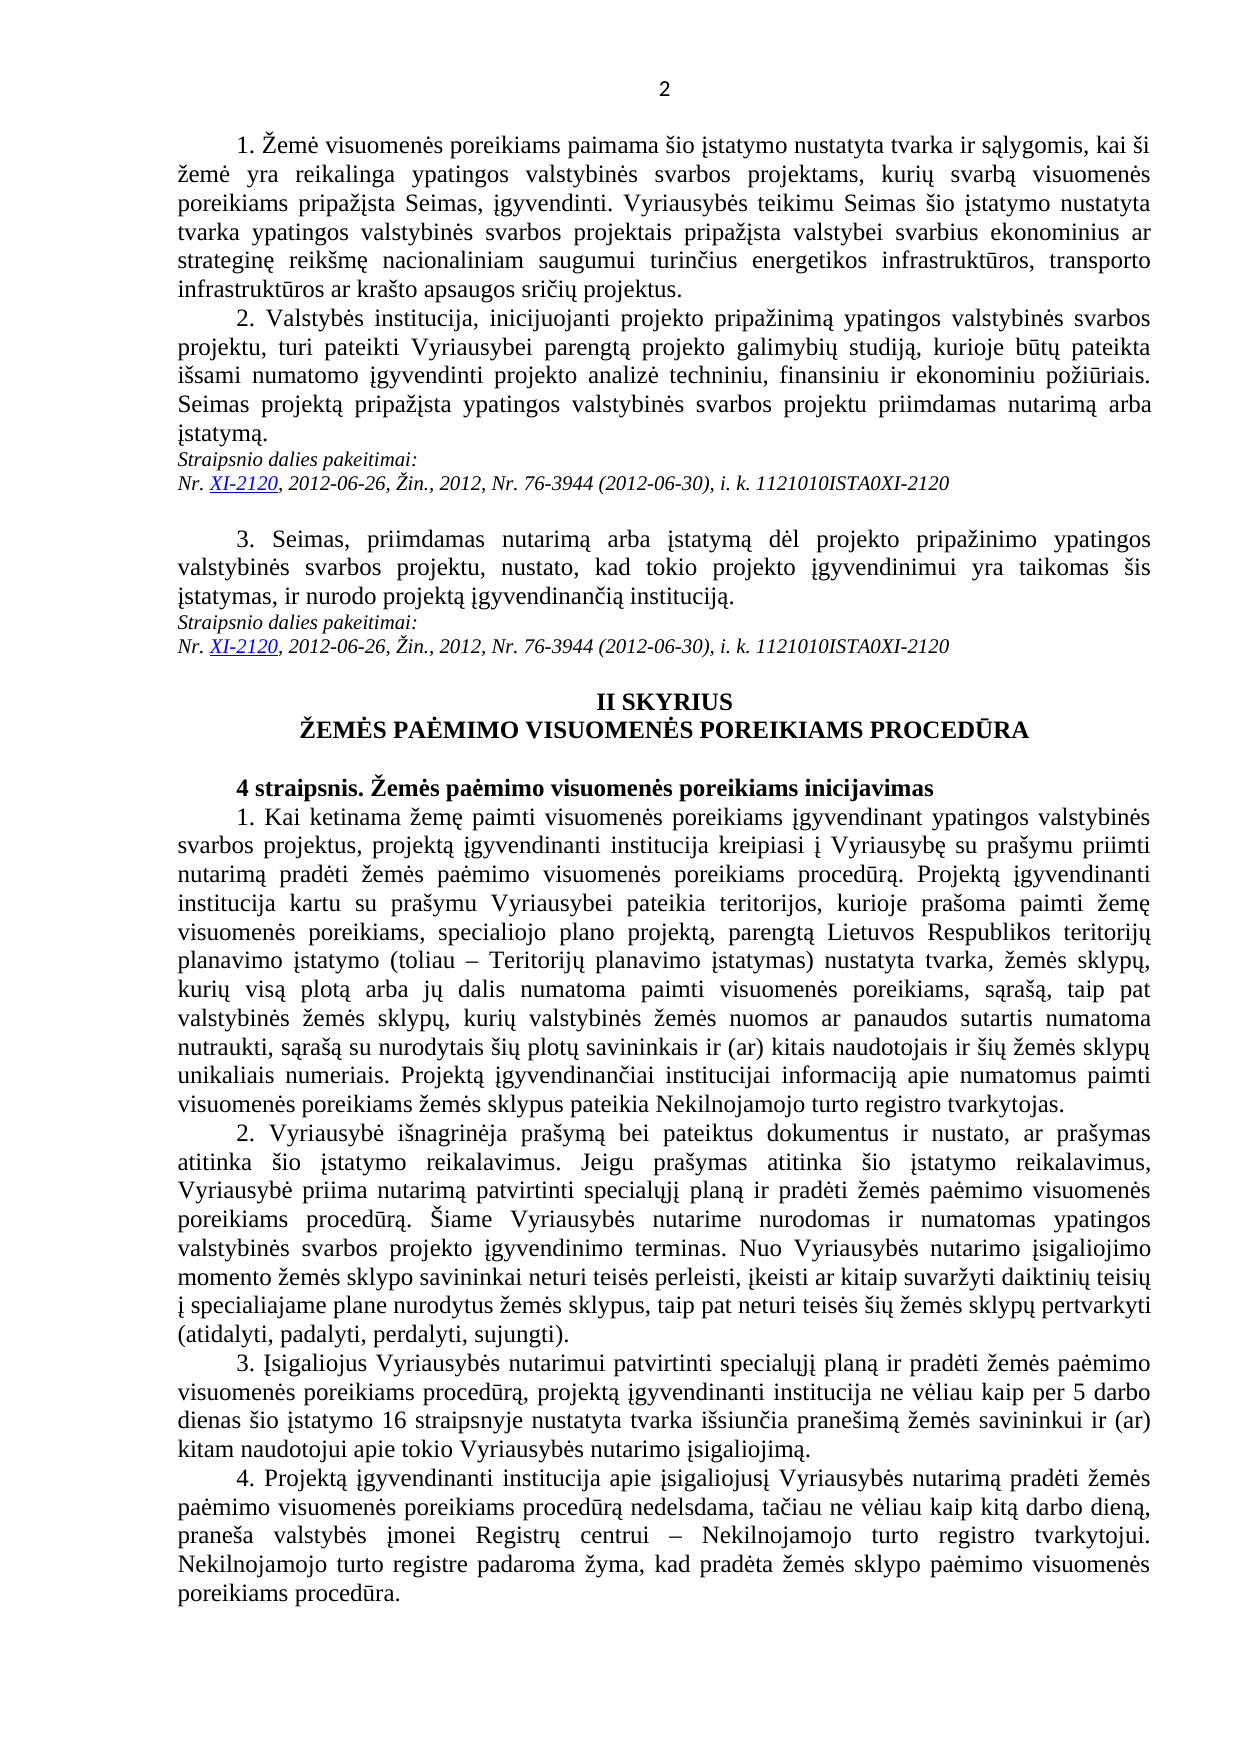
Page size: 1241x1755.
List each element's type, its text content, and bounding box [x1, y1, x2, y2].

text Nr. XI-2120, 2012-06-26, Žin., 2012, Nr. 76-3944 (2012-06-30), i. k. 1121010ISTA0XI-2120 [177, 634, 1152, 658]
text Nr. XI-2120, 2012-06-26, Žin., 2012, Nr. 76-3944 (2012-06-30), i. k. 1121010ISTA0XI-2120 [177, 471, 1152, 495]
text Straipsnio dalies pakeitimai: [177, 610, 1152, 634]
text ŽEMĖS PAĖMIMO VISUOMENĖS POREIKIAMS PROCEDŪRA [177, 716, 1152, 744]
text 4. Projektą įgyvendinanti institucija apie įsigaliojusį Vyriausybės nutarimą pradėti žemės paėmimo visuomenės poreikiams procedūrą nedelsdama, tačiau ne vėliau kaip kitą darbo dieną, praneša valstybės įmonei Registrų centrui – Nekilnojamojo turto registro tvarkytojui. Nekilnojamojo turto registre padaroma žyma, kad pradėta žemės sklypo paėmimo visuomenės poreikiams procedūra. [177, 1463, 1152, 1607]
text II SKYRIUS [177, 687, 1152, 716]
text 2. Vyriausybė išnagrinėja prašymą bei pateiktus dokumentus ir nustato, ar prašymas atitinka šio įstatymo reikalavimus. Jeigu prašymas atitinka šio įstatymo reikalavimus, Vyriausybė priima nutarimą patvirtinti specialųjį planą ir pradėti žemės paėmimo visuomenės poreikiams procedūrą. Šiame Vyriausybės nutarime nurodomas ir numatomas ypatingos valstybinės svarbos projekto įgyvendinimo terminas. Nuo Vyriausybės nutarimo įsigaliojimo momento žemės sklypo savininkai neturi teisės perleisti, įkeisti ar kitaip suvaržyti daiktinių teisių į specialiajame plane nurodytus žemės sklypus, taip pat neturi teisės šių žemės sklypų pertvarkyti (atidalyti, padalyti, perdalyti, sujungti). [177, 1118, 1152, 1348]
text 1. Žemė visuomenės poreikiams paimama šio įstatymo nustatyta tvarka ir sąlygomis, kai ši žemė yra reikalinga ypatingos valstybinės svarbos projektams, kurių svarbą visuomenės poreikiams pripažįsta Seimas, įgyvendinti. Vyriausybės teikimu Seimas šio įstatymo nustatyta tvarka ypatingos valstybinės svarbos projektais pripažįsta valstybei svarbius ekonominius ar strateginę reikšmę nacionaliniam saugumui turinčius energetikos infrastruktūros, transporto infrastruktūros ar krašto apsaugos sričių projektus. [177, 131, 1152, 303]
text 4 straipsnis. Žemės paėmimo visuomenės poreikiams inicijavimas [177, 773, 1152, 802]
text 2. Valstybės institucija, inicijuojanti projekto pripažinimą ypatingos valstybinės svarbos projektu, turi pateikti Vyriausybei parengtą projekto galimybių studiją, kurioje būtų pateikta išsami numatomo įgyvendinti projekto analizė techniniu, finansiniu ir ekonominiu požiūriais. Seimas projektą pripažįsta ypatingos valstybinės svarbos projektu priimdamas nutarimą arba įstatymą. [177, 303, 1152, 447]
text 3. Įsigaliojus Vyriausybės nutarimui patvirtinti specialųjį planą ir pradėti žemės paėmimo visuomenės poreikiams procedūrą, projektą įgyvendinanti institucija ne vėliau kaip per 5 darbo dienas šio įstatymo 16 straipsnyje nustatyta tvarka išsiunčia pranešimą žemės savininkui ir (ar) kitam naudotojui apie tokio Vyriausybės nutarimo įsigaliojimą. [177, 1348, 1152, 1463]
text 3. Seimas, priimdamas nutarimą arba įstatymą dėl projekto pripažinimo ypatingos valstybinės svarbos projektu, nustato, kad tokio projekto įgyvendinimui yra taikomas šis įstatymas, ir nurodo projektą įgyvendinančią instituciją. [177, 524, 1152, 610]
text Straipsnio dalies pakeitimai: [177, 447, 1152, 471]
text 1. Kai ketinama žemę paimti visuomenės poreikiams įgyvendinant ypatingos valstybinės svarbos projektus, projektą įgyvendinanti institucija kreipiasi į Vyriausybę su prašymu priimti nutarimą pradėti žemės paėmimo visuomenės poreikiams procedūrą. Projektą įgyvendinanti institucija kartu su prašymu Vyriausybei pateikia teritorijos, kurioje prašoma paimti žemę visuomenės poreikiams, specialiojo plano projektą, parengtą Lietuvos Respublikos teritorijų planavimo įstatymo (toliau – Teritorijų planavimo įstatymas) nustatyta tvarka, žemės sklypų, kurių visą plotą arba jų dalis numatoma paimti visuomenės poreikiams, sąrašą, taip pat valstybinės žemės sklypų, kurių valstybinės žemės nuomos ar panaudos sutartis numatoma nutraukti, sąrašą su nurodytais šių plotų savininkais ir (ar) kitais naudotojais ir šių žemės sklypų unikaliais numeriais. Projektą įgyvendinančiai institucijai informaciją apie numatomus paimti visuomenės poreikiams žemės sklypus pateikia Nekilnojamojo turto registro tvarkytojas. [177, 802, 1152, 1118]
